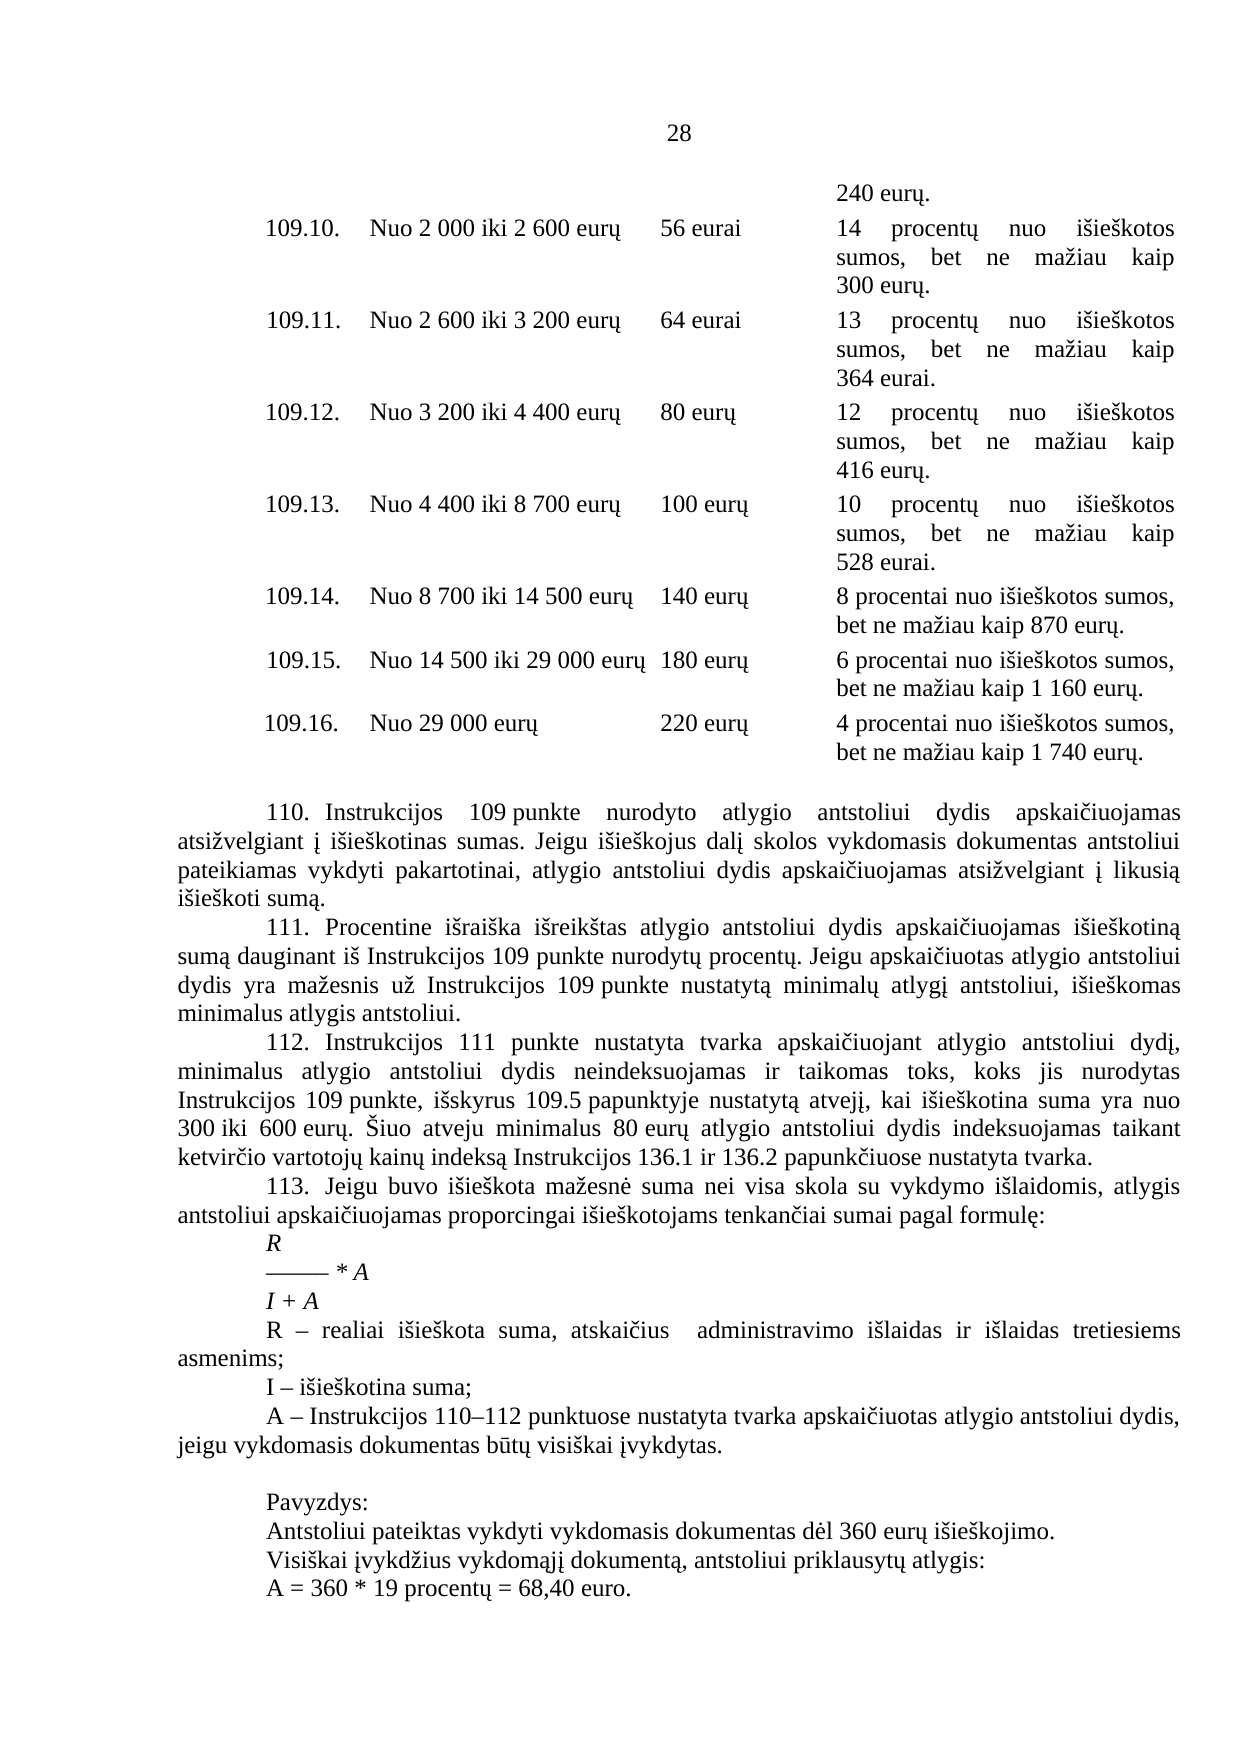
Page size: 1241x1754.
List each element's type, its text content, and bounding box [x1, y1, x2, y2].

table_cell 109.14. [259, 579, 362, 642]
table_cell 109.15. [259, 642, 362, 705]
table_cell 14 procentų nuo išieškotos sumos, bet ne mažiau kaip 300 eurų. [830, 210, 1181, 302]
text ––––– * A [177, 1257, 1181, 1286]
text 112. Instrukcijos 111 punkte nustatyta tvarka apskaičiuojant atlygio antstoliui dydį, minimalus atlygio antstoliui dydis neindeksuojamas ir taikomas toks, koks jis nurodytas Instrukcijos 109 punkte, išskyrus 109.5 papunktyje nustatytą atvejį, kai išieškotina suma yra nuo 300 iki 600 eurų. Šiuo atveju minimalus 80 eurų atlygio antstoliui dydis indeksuojamas taikant ketvirčio vartotojų kainų indeksą Instrukcijos 136.1 ir 136.2 papunkčiuose nustatyta tvarka. [177, 1027, 1181, 1171]
table_cell 109.16. [259, 705, 362, 768]
table_cell 4 procentai nuo išieškotos sumos, bet ne mažiau kaip 1 740 eurų. [830, 705, 1181, 768]
table_cell 80 eurų [654, 394, 830, 486]
table_cell 180 eurų [654, 642, 830, 705]
text A – Instrukcijos 110–112 punktuose nustatyta tvarka apskaičiuotas atlygio antstoliui dydis, jeigu vykdomasis dokumentas būtų visiškai įvykdytas. [177, 1401, 1181, 1458]
table_cell [362, 176, 654, 210]
table_cell 100 eurų [654, 486, 830, 578]
table_cell 109.11. [259, 302, 362, 394]
table_cell [654, 176, 830, 210]
text Visiškai įvykdžius vykdomąjį dokumentą, antstoliui priklausytų atlygis: [177, 1545, 1181, 1573]
text 110. Instrukcijos 109 punkte nurodyto atlygio antstoliui dydis apskaičiuojamas atsižvelgiant į išieškotinas sumas. Jeigu išieškojus dalį skolos vykdomasis dokumentas antstoliui pateikiamas vykdyti pakartotinai, atlygio antstoliui dydis apskaičiuojamas atsižvelgiant į likusią išieškoti sumą. [177, 797, 1181, 912]
text R [177, 1228, 1181, 1257]
table_cell 10 procentų nuo išieškotos sumos, bet ne mažiau kaip 528 eurai. [830, 486, 1181, 578]
table_cell Nuo 3 200 iki 4 400 eurų [362, 394, 654, 486]
table_cell 6 procentai nuo išieškotos sumos, bet ne mažiau kaip 1 160 eurų. [830, 642, 1181, 705]
table_cell Nuo 29 000 eurų [362, 705, 654, 768]
table_cell 109.13. [259, 486, 362, 578]
text A = 360 * 19 procentų = 68,40 euro. [177, 1573, 1181, 1602]
text R – realiai išieškota suma, atskaičius administravimo išlaidas ir išlaidas tretiesiems asmenims; [177, 1315, 1181, 1372]
table_cell Nuo 14 500 iki 29 000 eurų [362, 642, 654, 705]
text 113. Jeigu buvo išieškota mažesnė suma nei visa skola su vykdymo išlaidomis, atlygis antstoliui apskaičiuojamas proporcingai išieškotojams tenkančiai sumai pagal formulę: [177, 1171, 1181, 1228]
table_cell Nuo 2 600 iki 3 200 eurų [362, 302, 654, 394]
table_cell 64 eurai [654, 302, 830, 394]
table_cell 13 procentų nuo išieškotos sumos, bet ne mažiau kaip 364 eurai. [830, 302, 1181, 394]
text Pavyzdys: [177, 1487, 1181, 1516]
table_cell 8 procentai nuo išieškotos sumos, bet ne mažiau kaip 870 eurų. [830, 579, 1181, 642]
text Antstoliui pateiktas vykdyti vykdomasis dokumentas dėl 360 eurų išieškojimo. [177, 1516, 1181, 1545]
text I – išieškotina suma; [177, 1372, 1181, 1401]
table_cell 140 eurų [654, 579, 830, 642]
table_cell 109.12. [259, 394, 362, 486]
text 111. Procentine išraiška išreikštas atlygio antstoliui dydis apskaičiuojamas išieškotiną sumą dauginant iš Instrukcijos 109 punkte nurodytų procentų. Jeigu apskaičiuotas atlygio antstoliui dydis yra mažesnis už Instrukcijos 109 punkte nustatytą minimalų atlygį antstoliui, išieškomas minimalus atlygis antstoliui. [177, 912, 1181, 1027]
table_cell 240 eurų. [830, 176, 1181, 210]
table_cell 12 procentų nuo išieškotos sumos, bet ne mažiau kaip 416 eurų. [830, 394, 1181, 486]
table_cell Nuo 8 700 iki 14 500 eurų [362, 579, 654, 642]
table_cell 56 eurai [654, 210, 830, 302]
table_cell [259, 176, 362, 210]
table_cell Nuo 4 400 iki 8 700 eurų [362, 486, 654, 578]
table_cell 109.10. [259, 210, 362, 302]
table_cell Nuo 2 000 iki 2 600 eurų [362, 210, 654, 302]
table_cell 220 eurų [654, 705, 830, 768]
text I + A [177, 1286, 1181, 1315]
